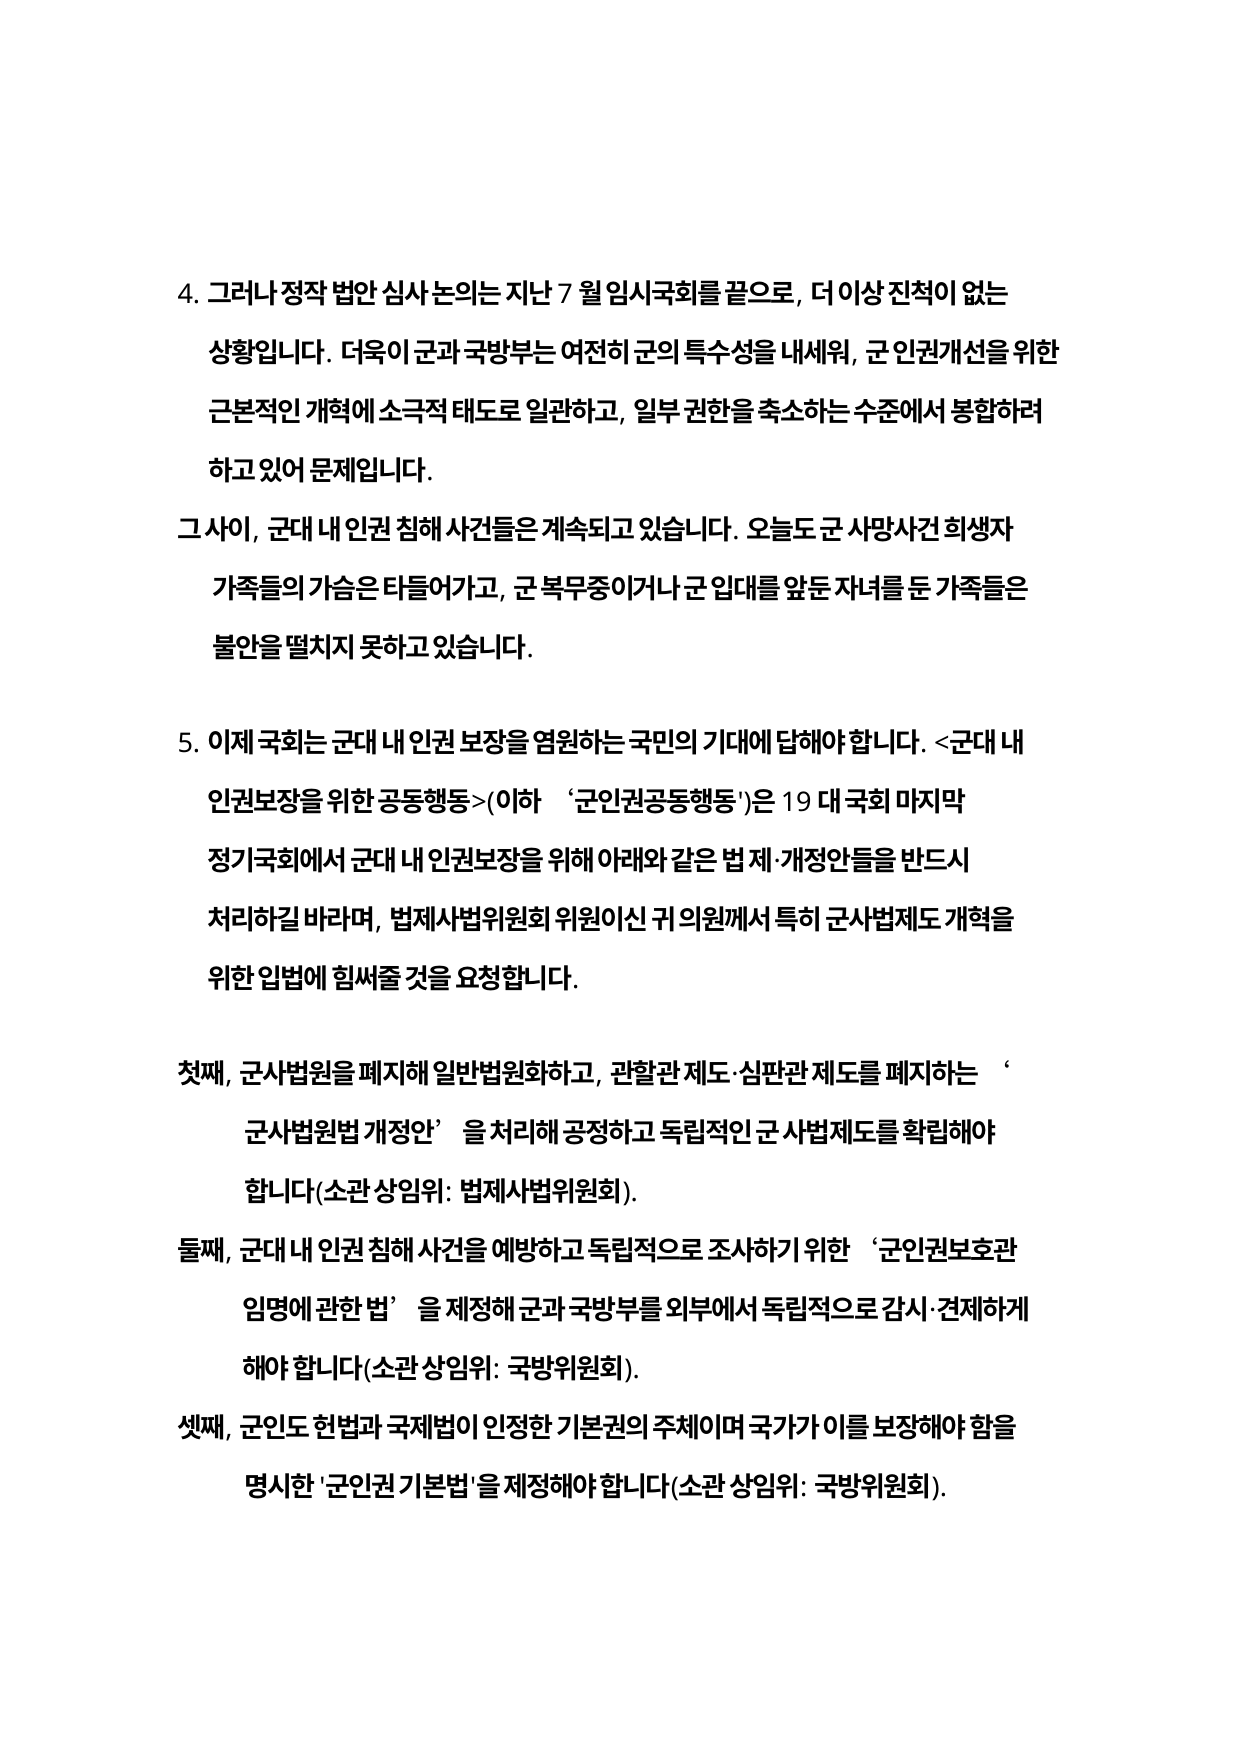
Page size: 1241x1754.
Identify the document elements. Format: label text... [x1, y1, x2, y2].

text 셋째, 군인도 헌법과 국제법이 인정한 기본권의 주체이며 국가가 이를 보장해야 함을 명시한 '군인권 기본법'을 제정해야 합니다(소관 상임위: 국방위원회). [177, 1406, 1063, 1504]
text 그 사이, 군대 내 인권 침해 사건들은 계속되고 있습니다. 오늘도 군 사망사건 희생자 가족들의 가슴은 타들어가고, 군 복무중이거나 군 입대를 앞둔 자녀를 둔 가족들은 불안을 떨치지 못하고 있습니다. [177, 508, 1063, 666]
text 4. 그러나 정작 법안 심사 논의는 지난 7월 임시국회를 끝으로, 더 이상 진척이 없는 상황입니다. 더욱이 군과 국방부는 여전히 군의 특수성을 내세워, 군 인권개선을 위한 근본적인 개혁에 소극적 태도로 일관하고, 일부 권한을 축소하는 수준에서 봉합하려 하고 있어 문제입니다. [177, 272, 1063, 488]
text 첫째, 군사법원을 폐지해 일반법원화하고, 관할관 제도·심판관 제도를 폐지하는 ‘군사법원법 개정안’을 처리해 공정하고 독립적인 군 사법제도를 확립해야 합니다(소관 상임위: 법제사법위원회). [177, 1052, 1063, 1209]
text 둘째, 군대 내 인권 침해 사건을 예방하고 독립적으로 조사하기 위한‘군인권보호관 임명에 관한 법’을 제정해 군과 국방부를 외부에서 독립적으로 감시·견제하게 해야 합니다(소관 상임위: 국방위원회). [177, 1229, 1063, 1386]
text 5. 이제 국회는 군대 내 인권 보장을 염원하는 국민의 기대에 답해야 합니다. <군대 내 인권보장을 위한 공동행동>(이하 ‘군인권공동행동')은 19대 국회 마지막 정기국회에서 군대 내 인권보장을 위해 아래와 같은 법 제·개정안들을 반드시 처리하길 바라며, 법제사법위원회 위원이신 귀 의원께서 특히 군사법제도 개혁을 위한 입법에 힘써줄 것을 요청합니다. [177, 721, 1063, 996]
